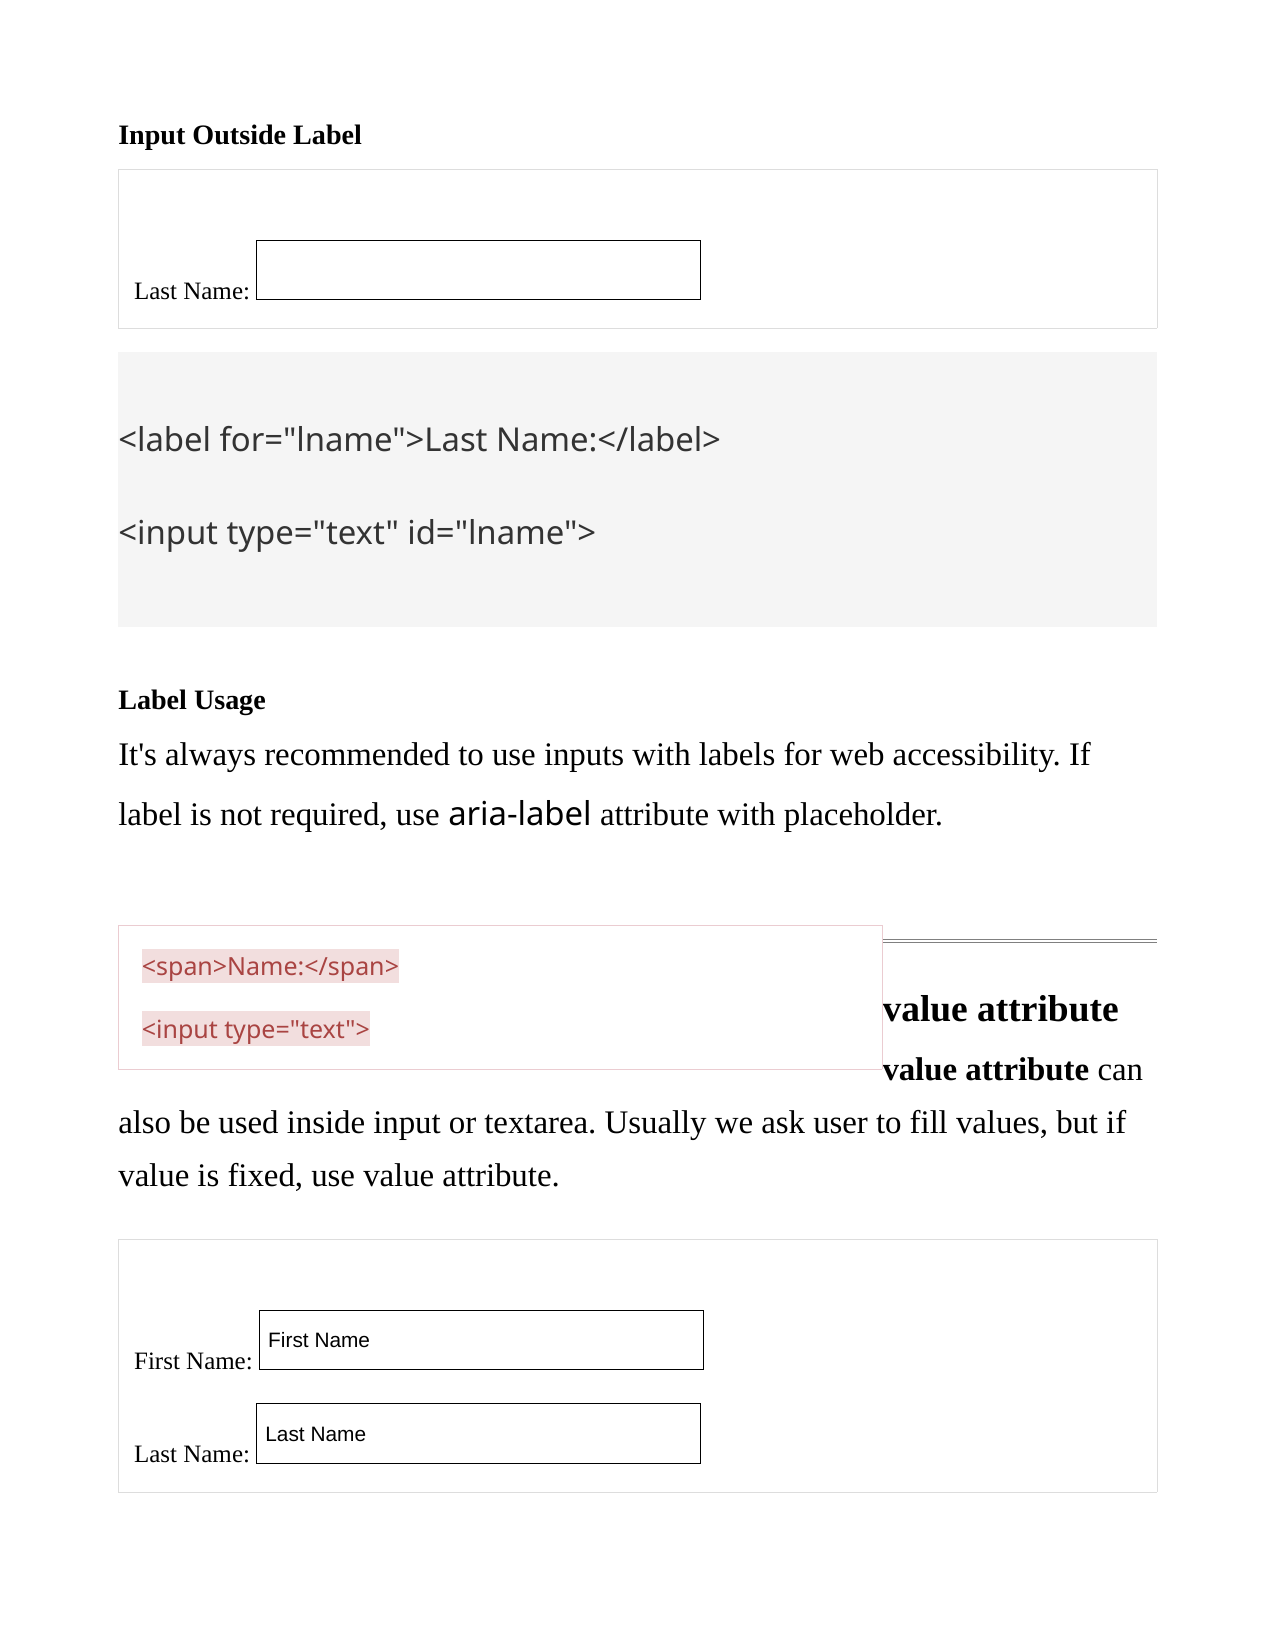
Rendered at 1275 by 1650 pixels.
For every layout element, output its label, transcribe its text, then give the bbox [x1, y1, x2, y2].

text <span>Name:</span> <input type="text"> [119, 926, 882, 1069]
text <label for="lname">Last Name:</label> [118, 416, 1157, 461]
subtitle value attribute [883, 987, 1157, 1030]
text It's always recommended to use inputs with labels for web accessibility. If label is not required, use aria-label attribute with placeholder. [118, 734, 1157, 835]
subtitle Label Usage [118, 683, 1157, 716]
text <input type="text" id="lname"> [118, 510, 1157, 554]
text value attribute can also be used inside input or textarea. Usually we ask user to fill values, but if value is fixed, use value attribute. [118, 1050, 1157, 1193]
text First Name: Last Name: [119, 1240, 1157, 1492]
subtitle Input Outside Label [118, 118, 1157, 151]
text Last Name: [119, 170, 1157, 328]
